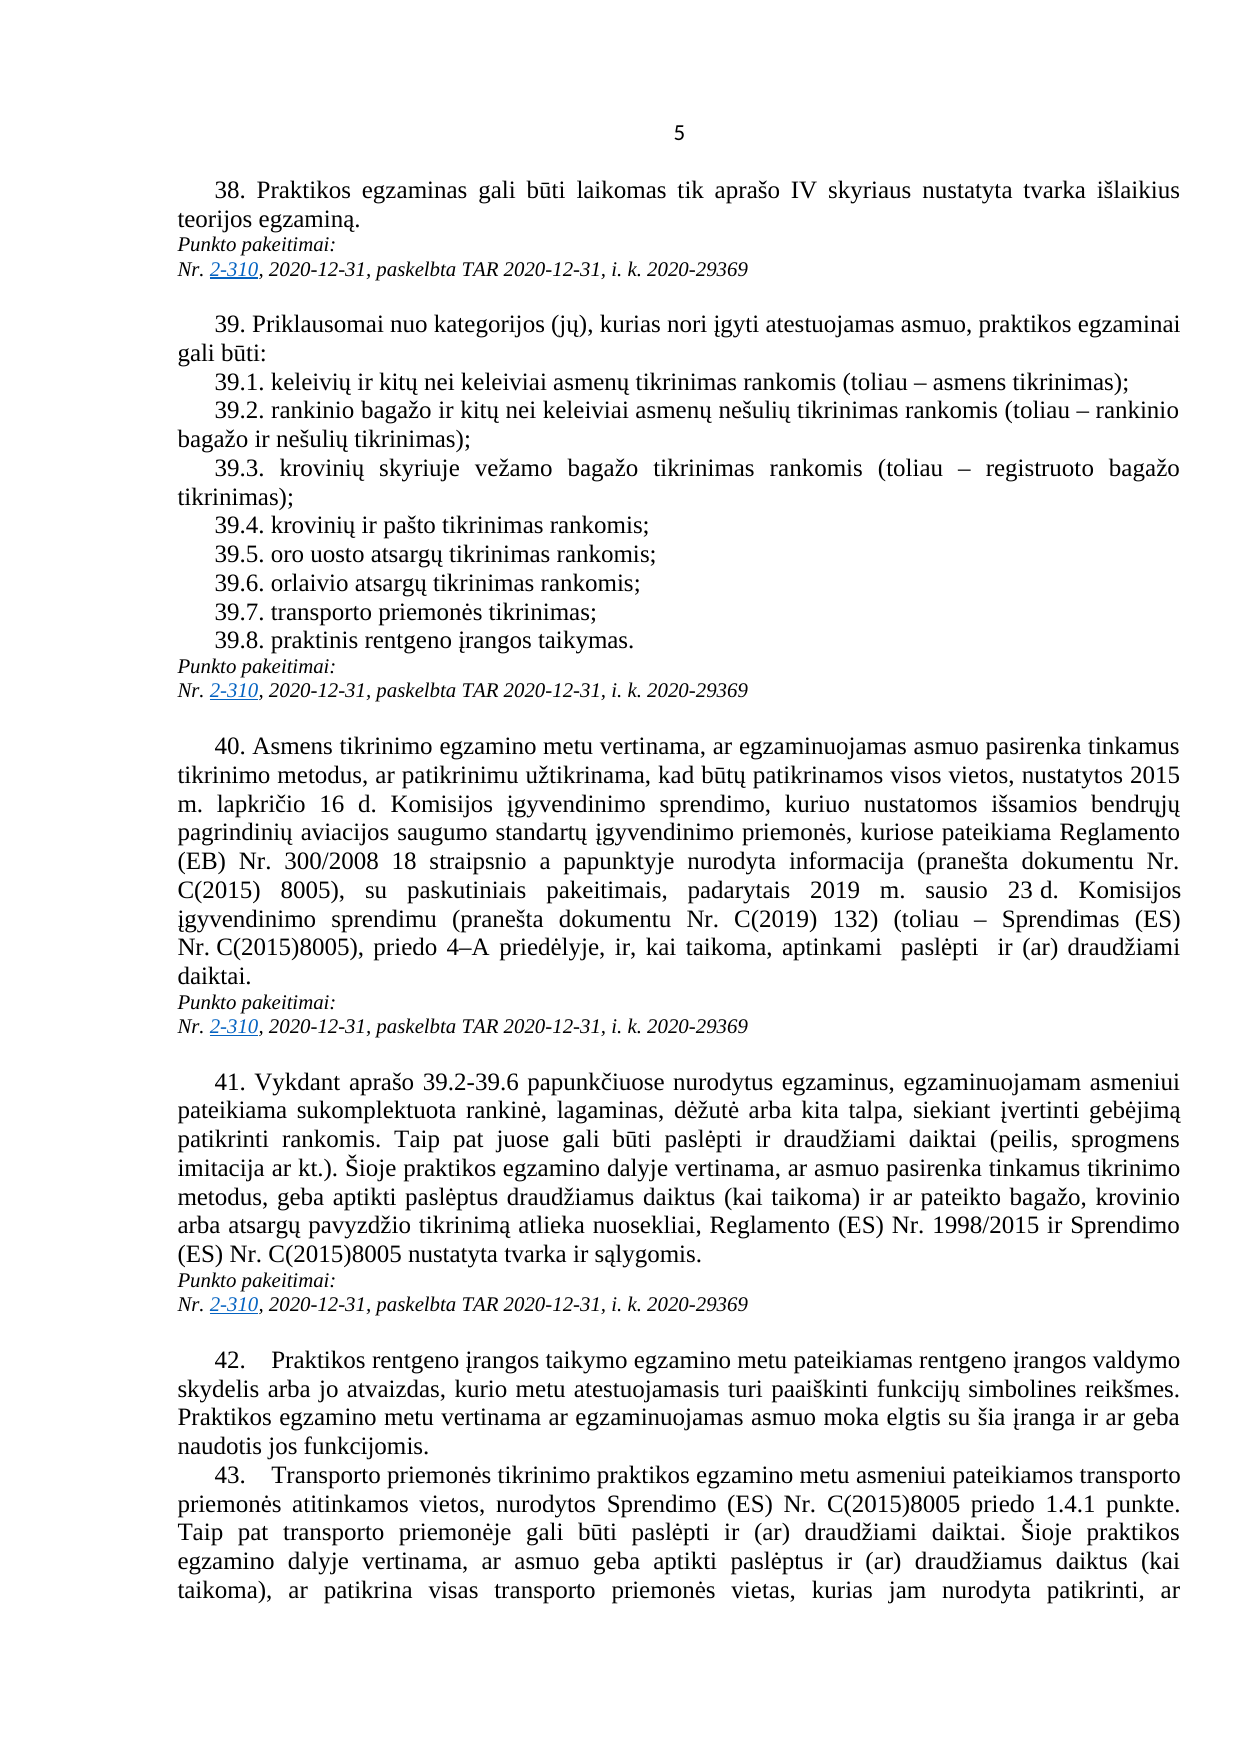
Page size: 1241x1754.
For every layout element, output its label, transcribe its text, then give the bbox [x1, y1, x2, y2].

text 40. Asmens tikrinimo egzamino metu vertinama, ar egzaminuojamas asmuo pasirenka tinkamus tikrinimo metodus, ar patikrinimu užtikrinama, kad būtų patikrinamos visos vietos, nustatytos 2015 m. lapkričio 16 d. Komisijos įgyvendinimo sprendimo, kuriuo nustatomos išsamios bendrųjų pagrindinių aviacijos saugumo standartų įgyvendinimo priemonės, kuriose pateikiama Reglamento (EB) Nr. 300/2008 18 straipsnio a papunktyje nurodyta informacija (pranešta dokumentu Nr. C(2015) 8005), su paskutiniais pakeitimais, padarytais 2019 m. sausio 23 d. Komisijos įgyvendinimo sprendimu (pranešta dokumentu Nr. C(2019) 132) (toliau – Sprendimas (ES) Nr. C(2015)8005), priedo 4–A priedėlyje, ir, kai taikoma, aptinkami paslėpti ir (ar) draudžiami daiktai. [177, 731, 1181, 990]
text 39.8. praktinis rentgeno įrangos taikymas. [177, 626, 1181, 654]
text 38. Praktikos egzaminas gali būti laikomas tik aprašo IV skyriaus nustatyta tvarka išlaikius teorijos egzaminą. [177, 175, 1181, 232]
text 39.6. orlaivio atsargų tikrinimas rankomis; [177, 568, 1181, 597]
text 43. Transporto priemonės tikrinimo praktikos egzamino metu asmeniui pateikiamos transporto priemonės atitinkamos vietos, nurodytos Sprendimo (ES) Nr. C(2015)8005 priedo 1.4.1 punkte. Taip pat transporto priemonėje gali būti paslėpti ir (ar) draudžiami daiktai. Šioje praktikos egzamino dalyje vertinama, ar asmuo geba aptikti paslėptus ir (ar) draudžiamus daiktus (kai taikoma), ar patikrina visas transporto priemonės vietas, kurias jam nurodyta patikrinti, ar [177, 1460, 1181, 1604]
text 39.2. rankinio bagažo ir kitų nei keleiviai asmenų nešulių tikrinimas rankomis (toliau – rankinio bagažo ir nešulių tikrinimas); [177, 396, 1181, 453]
text 42. Praktikos rentgeno įrangos taikymo egzamino metu pateikiamas rentgeno įrangos valdymo skydelis arba jo atvaizdas, kurio metu atestuojamasis turi paaiškinti funkcijų simbolines reikšmes. Praktikos egzamino metu vertinama ar egzaminuojamas asmuo moka elgtis su šia įranga ir ar geba naudotis jos funkcijomis. [177, 1345, 1181, 1460]
text Punkto pakeitimai: [177, 1268, 1181, 1292]
text 39.1. keleivių ir kitų nei keleiviai asmenų tikrinimas rankomis (toliau – asmens tikrinimas); [177, 367, 1181, 396]
text 39.3. krovinių skyriuje vežamo bagažo tikrinimas rankomis (toliau – registruoto bagažo tikrinimas); [177, 453, 1181, 511]
text 39.5. oro uosto atsargų tikrinimas rankomis; [177, 539, 1181, 568]
text Nr. 2-310, 2020-12-31, paskelbta TAR 2020-12-31, i. k. 2020-29369 [177, 678, 1181, 702]
text Nr. 2-310, 2020-12-31, paskelbta TAR 2020-12-31, i. k. 2020-29369 [177, 1014, 1181, 1038]
text Punkto pakeitimai: [177, 232, 1181, 256]
text Nr. 2-310, 2020-12-31, paskelbta TAR 2020-12-31, i. k. 2020-29369 [177, 1292, 1181, 1316]
text 39.7. transporto priemonės tikrinimas; [177, 597, 1181, 626]
text Punkto pakeitimai: [177, 654, 1181, 678]
text Punkto pakeitimai: [177, 990, 1181, 1014]
text Nr. 2-310, 2020-12-31, paskelbta TAR 2020-12-31, i. k. 2020-29369 [177, 256, 1181, 281]
text 39.4. krovinių ir pašto tikrinimas rankomis; [177, 511, 1181, 539]
text 41. Vykdant aprašo 39.2-39.6 papunkčiuose nurodytus egzaminus, egzaminuojamam asmeniui pateikiama sukomplektuota rankinė, lagaminas, dėžutė arba kita talpa, siekiant įvertinti gebėjimą patikrinti rankomis. Taip pat juose gali būti paslėpti ir draudžiami daiktai (peilis, sprogmens imitacija ar kt.). Šioje praktikos egzamino dalyje vertinama, ar asmuo pasirenka tinkamus tikrinimo metodus, geba aptikti paslėptus draudžiamus daiktus (kai taikoma) ir ar pateikto bagažo, krovinio arba atsargų pavyzdžio tikrinimą atlieka nuosekliai, Reglamento (ES) Nr. 1998/2015 ir Sprendimo (ES) Nr. C(2015)8005 nustatyta tvarka ir sąlygomis. [177, 1067, 1181, 1268]
text 39. Priklausomai nuo kategorijos (jų), kurias nori įgyti atestuojamas asmuo, praktikos egzaminai gali būti: [177, 309, 1181, 367]
